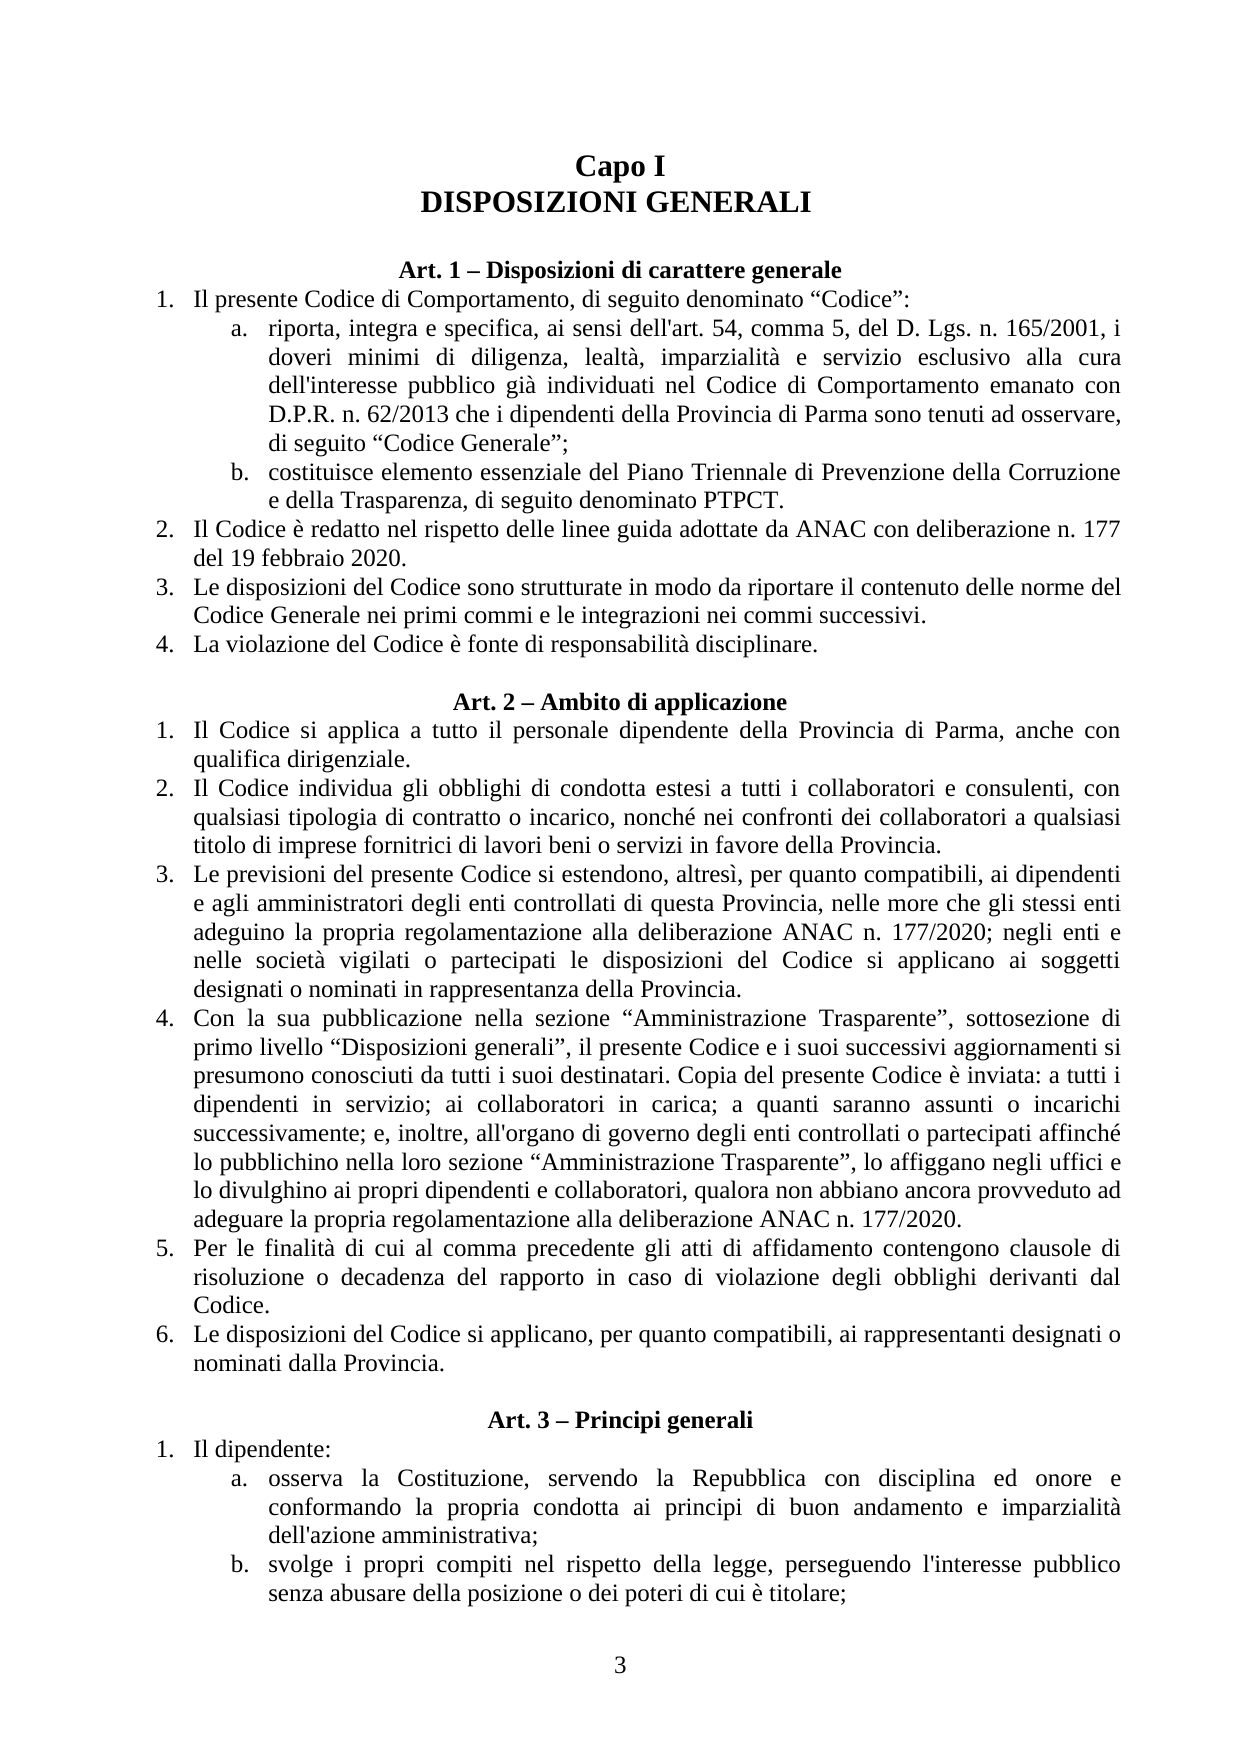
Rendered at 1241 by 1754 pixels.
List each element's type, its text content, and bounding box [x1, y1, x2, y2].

list Le previsioni del presente Codice si estendono, altresì, per quanto compatibili, ai dipendenti e agli amministratori degli enti controllati di questa Provincia, nelle more che gli stessi enti adeguino la propria regolamentazione alla deliberazione ANAC n. 177/2020; negli enti e nelle società vigilati o partecipati le disposizioni del Codice si applicano ai soggetti designati o nominati in rappresentanza della Provincia. [156, 859, 1122, 1003]
list costituisce elemento essenziale del Piano Triennale di Prevenzione della Corruzione e della Trasparenza, di seguito denominato PTPCT. [231, 457, 1122, 514]
list Il Codice si applica a tutto il personale dipendente della Provincia di Parma, anche con qualifica dirigenziale. [156, 716, 1122, 773]
text Art. 1 – Disposizioni di carattere generale [118, 256, 1122, 284]
list Il dipendente: [156, 1434, 1122, 1463]
text DISPOSIZIONI GENERALI [118, 184, 1122, 219]
list La violazione del Codice è fonte di responsabilità disciplinare. [193, 629, 1122, 658]
text Art. 2 – Ambito di applicazione [118, 687, 1122, 716]
list Le disposizioni del Codice sono strutturate in modo da riportare il contenuto delle norme del Codice Generale nei primi commi e le integrazioni nei commi successivi. [156, 572, 1122, 629]
list osserva la Costituzione, servendo la Repubblica con disciplina ed onore e conformando la propria condotta ai principi di buon andamento e imparzialità dell'azione amministrativa; [231, 1463, 1122, 1549]
list Con la sua pubblicazione nella sezione “Amministrazione Trasparente”, sottosezione di primo livello “Disposizioni generali”, il presente Codice e i suoi successivi aggiornamenti si presumono conosciuti da tutti i suoi destinatari. Copia del presente Codice è inviata: a tutti i dipendenti in servizio; ai collaboratori in carica; a quanti saranno assunti o incarichi successivamente; e, inoltre, all'organo di governo degli enti controllati o partecipati affinché lo pubblichino nella loro sezione “Amministrazione Trasparente”, lo affiggano negli uffici e lo divulghino ai propri dipendenti e collaboratori, qualora non abbiano ancora provveduto ad adeguare la propria regolamentazione alla deliberazione ANAC n. 177/2020. [156, 1003, 1122, 1233]
list Per le finalità di cui al comma precedente gli atti di affidamento contengono clausole di risoluzione o decadenza del rapporto in caso di violazione degli obblighi derivanti dal Codice. [156, 1233, 1122, 1319]
list Il Codice è redatto nel rispetto delle linee guida adottate da ANAC con deliberazione n. 177 del 19 febbraio 2020. [156, 514, 1122, 572]
list Il presente Codice di Comportamento, di seguito denominato “Codice”: [193, 284, 1122, 313]
list Il Codice individua gli obblighi di condotta estesi a tutti i collaboratori e consulenti, con qualsiasi tipologia di contratto o incarico, nonché nei confronti dei collaboratori a qualsiasi titolo di imprese fornitrici di lavori beni o servizi in favore della Provincia. [156, 773, 1122, 859]
text Art. 3 – Principi generali [118, 1406, 1122, 1434]
text Capo I [118, 148, 1122, 184]
list Le disposizioni del Codice si applicano, per quanto compatibili, ai rappresentanti designati o nominati dalla Provincia. [156, 1319, 1122, 1377]
list riporta, integra e specifica, ai sensi dell'art. 54, comma 5, del D. Lgs. n. 165/2001, i doveri minimi di diligenza, lealtà, imparzialità e servizio esclusivo alla cura dell'interesse pubblico già individuati nel Codice di Comportamento emanato con D.P.R. n. 62/2013 che i dipendenti della Provincia di Parma sono tenuti ad osservare, di seguito “Codice Generale”; [231, 313, 1122, 457]
list svolge i propri compiti nel rispetto della legge, perseguendo l'interesse pubblico senza abusare della posizione o dei poteri di cui è titolare; [231, 1549, 1122, 1607]
